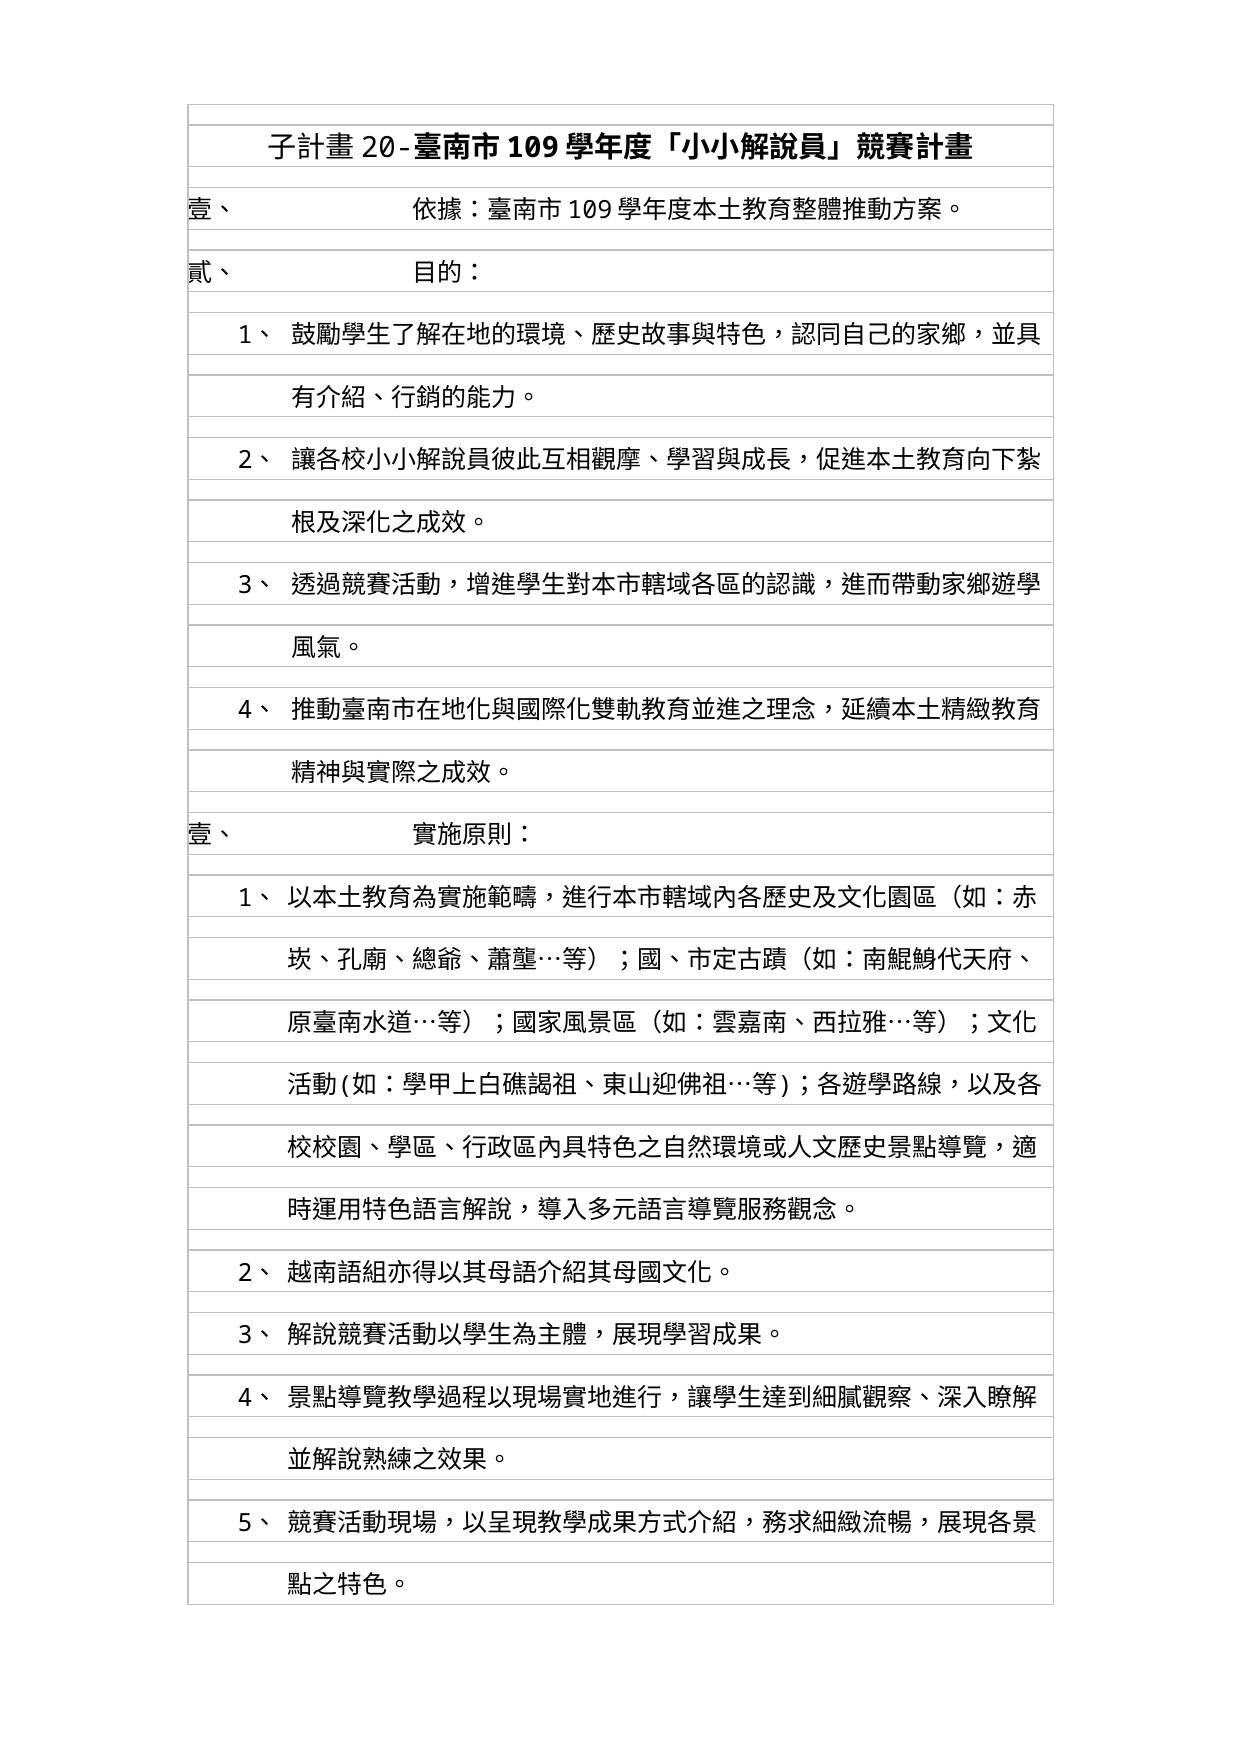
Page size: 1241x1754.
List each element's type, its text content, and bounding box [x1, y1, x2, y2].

list [189, 167, 1053, 187]
list 活動(如：學甲上白礁謁祖、東山迎佛祖…等)；各遊學路線，以及各 [237, 1063, 1053, 1104]
list 透過競賽活動，增進學生對本市轄域各區的認識，進而帶動家鄉遊學風氣。 [237, 605, 1053, 624]
list [237, 917, 1053, 937]
list 讓各校小小解說員彼此互相觀摩、學習與成長，促進本土教育向下紮 [237, 438, 1053, 479]
list 並解說熟練之效果。 [237, 1438, 1053, 1479]
list 根及深化之成效。 [237, 501, 1053, 541]
list [237, 417, 1053, 437]
list 有介紹、行銷的能力。 [237, 376, 1053, 416]
list [237, 1042, 1053, 1062]
list 競賽活動現場，以呈現教學成果方式介紹，務求細緻流暢，展現各景 [237, 1501, 1053, 1541]
list [237, 1355, 1053, 1374]
list 鼓勵學生了解在地的環境、歷史故事與特色，認同自己的家鄉，並具 [237, 313, 1053, 354]
list [237, 480, 1053, 499]
list 時運用特色語言解說，導入多元語言導覽服務觀念。 [237, 1188, 1053, 1229]
list [237, 1542, 1053, 1562]
list [237, 730, 1053, 749]
list 推動臺南市在地化與國際化雙軌教育並進之理念，延續本土精緻教育 [237, 688, 1053, 729]
list 以本土教育為實施範疇，進行本市轄域內各歷史及文化園區（如：赤 [237, 876, 1053, 916]
list [237, 1230, 1053, 1249]
list [237, 980, 1053, 999]
list 實施原則： [189, 813, 1053, 854]
list 點之特色。 [237, 1563, 1053, 1604]
list 透過競賽活動，增進學生對本市轄域各區的認識，進而帶動家鄉遊學風氣。 [237, 563, 1053, 604]
list [237, 1292, 1053, 1312]
list [237, 292, 1053, 312]
list [189, 792, 1053, 812]
list 目的： [189, 251, 1053, 291]
list 越南語組亦得以其母語介紹其母國文化。 [237, 1251, 1053, 1291]
list 解說競賽活動以學生為主體，展現學習成果。 [237, 1313, 1053, 1354]
list 崁、孔廟、總爺、蕭壟…等）；國、市定古蹟（如：南鯤鯓代天府、 [237, 938, 1053, 979]
list [237, 667, 1053, 687]
list [237, 1167, 1053, 1187]
list [237, 1105, 1053, 1124]
list 原臺南水道…等）；國家風景區（如：雲嘉南、西拉雅…等）；文化 [237, 1001, 1053, 1041]
text 子計畫20-臺南市109學年度「小小解說員」競賽計畫 [189, 126, 1053, 166]
list [237, 1480, 1053, 1499]
text [189, 105, 1053, 124]
list [237, 855, 1053, 874]
list [189, 230, 1053, 249]
list 精神與實際之成效。 [237, 751, 1053, 791]
list 景點導覽教學過程以現場實地進行，讓學生達到細膩觀察、深入瞭解 [237, 1376, 1053, 1416]
list 透過競賽活動，增進學生對本市轄域各區的認識，進而帶動家鄉遊學風氣。 [237, 542, 1053, 562]
list [237, 355, 1053, 374]
list 校校園、學區、行政區內具特色之自然環境或人文歷史景點導覽，適 [237, 1126, 1053, 1166]
list 透過競賽活動，增進學生對本市轄域各區的認識，進而帶動家鄉遊學風氣。 [237, 626, 1053, 666]
list [237, 1417, 1053, 1437]
list 依據：臺南市109學年度本土教育整體推動方案。 [189, 188, 1053, 229]
